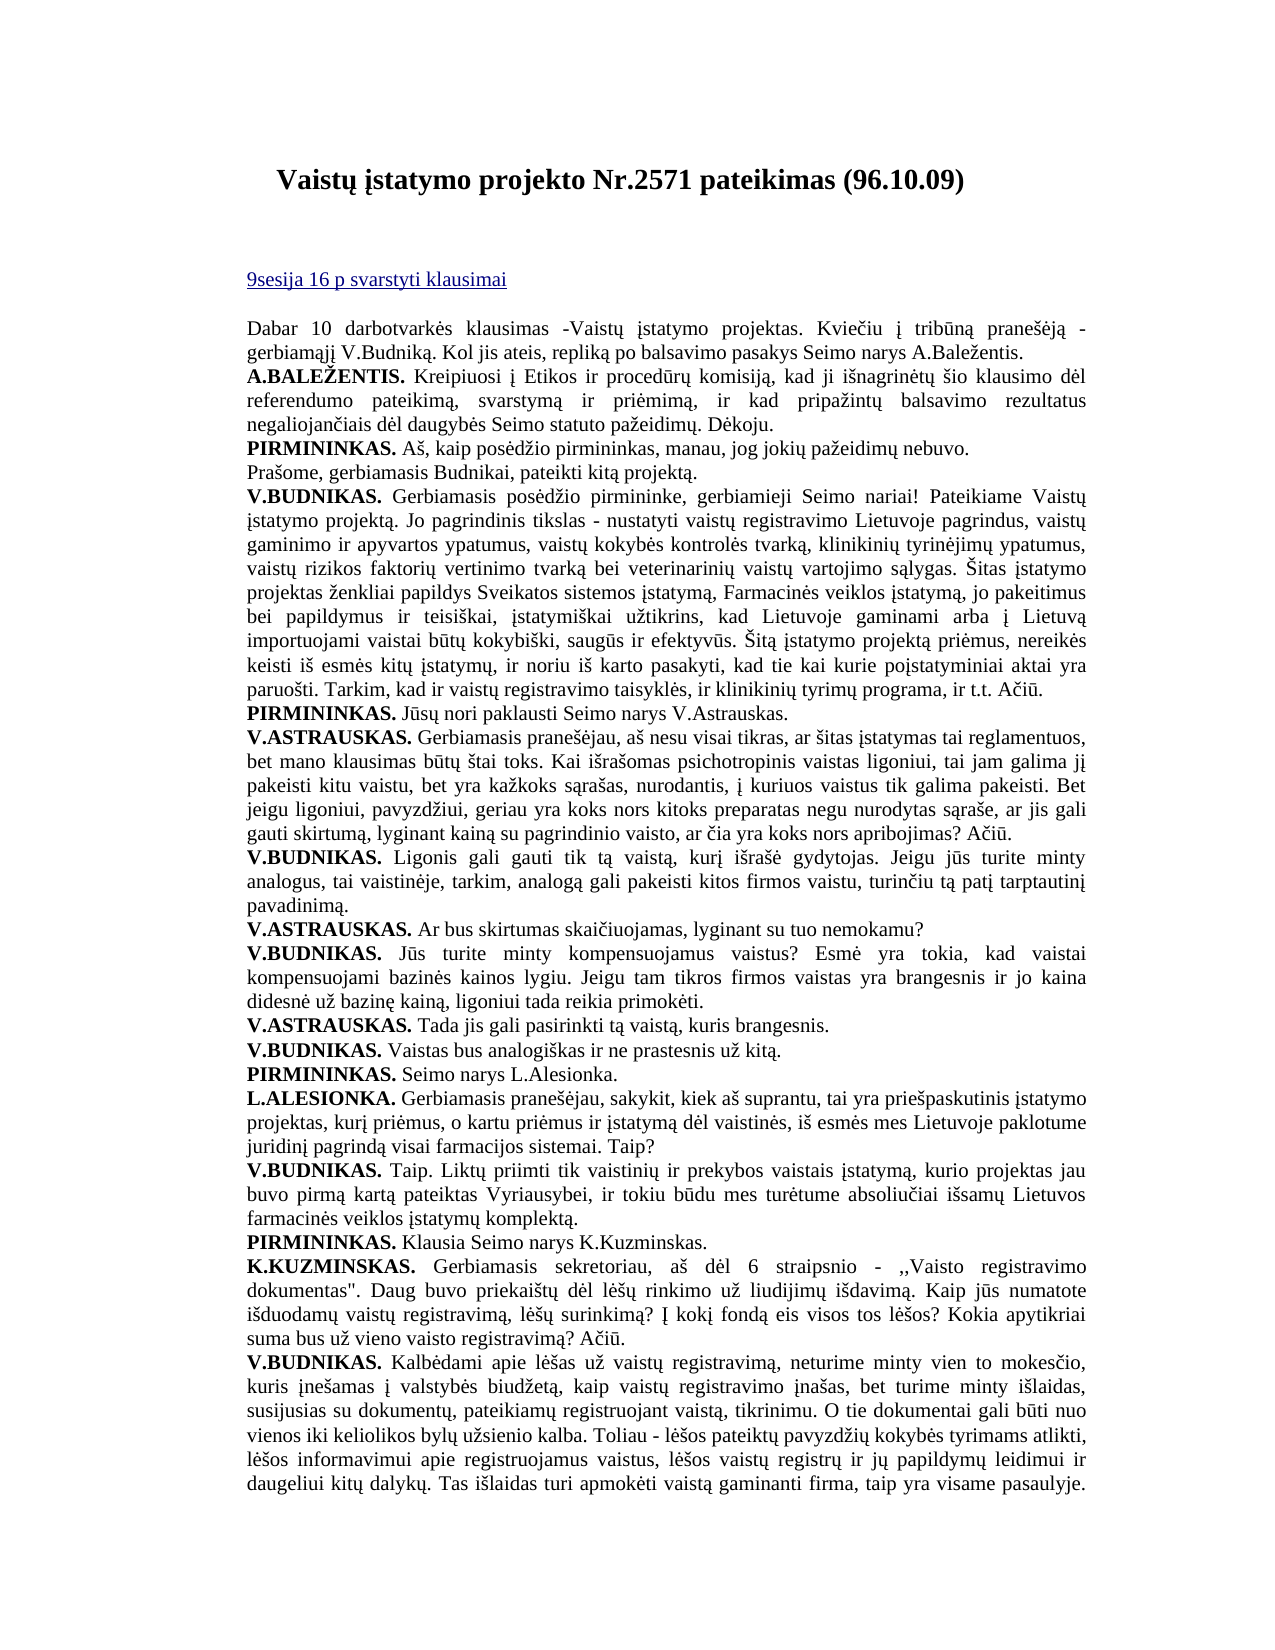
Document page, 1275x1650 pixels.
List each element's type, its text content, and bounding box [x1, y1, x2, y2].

text Dabar 10 darbotvarkės klausimas -Vaistų įstatymo projektas. Kviečiu į tribūną pranešėją - gerbiamąjį V.Budniką. Kol jis ateis, repliką po balsavimo pasakys Seimo narys A.Baležentis. [247, 316, 1087, 364]
text V.BUDNIKAS. Vaistas bus analogiškas ir ne prastesnis už kitą. [247, 1037, 1087, 1062]
text V.ASTRAUSKAS. Tada jis gali pasirinkti tą vaistą, kuris brangesnis. [247, 1013, 1087, 1037]
text A.BALEŽENTIS. Kreipiuosi į Etikos ir procedūrų komisiją, kad ji išnagrinėtų šio klausimo dėl referendumo pateikimą, svarstymą ir priėmimą, ir kad pripažintų balsavimo rezultatus negaliojančiais dėl daugybės Seimo statuto pažeidimų. Dėkoju. [247, 364, 1087, 436]
text PIRMININKAS. Jūsų nori paklausti Seimo narys V.Astrauskas. [247, 701, 1087, 725]
text V.ASTRAUSKAS. Gerbiamasis pranešėjau, aš nesu visai tikras, ar šitas įstatymas tai reglamentuos, bet mano klausimas būtų štai toks. Kai išrašomas psichotropinis vaistas ligoniui, tai jam galima jį pakeisti kitu vaistu, bet yra kažkoks sąrašas, nurodantis, į kuriuos vaistus tik galima pakeisti. Bet jeigu ligoniui, pavyzdžiui, geriau yra koks nors kitoks preparatas negu nurodytas sąraše, ar jis gali gauti skirtumą, lyginant kainą su pagrindinio vaisto, ar čia yra koks nors apribojimas? Ačiū. [247, 725, 1087, 845]
text V.BUDNIKAS. Kalbėdami apie lėšas už vaistų registravimą, neturime minty vien to mokesčio, kuris įnešamas į valstybės biudžetą, kaip vaistų registravimo įnašas, bet turime minty išlaidas, susijusias su dokumentų, pateikiamų registruojant vaistą, tikrinimu. O tie dokumentai gali būti nuo vienos iki keliolikos bylų užsienio kalba. Toliau - lėšos pateiktų pavyzdžių kokybės tyrimams atlikti, lėšos informavimui apie registruojamus vaistus, lėšos vaistų registrų ir jų papildymų leidimui ir daugeliui kitų dalykų. Tas išlaidas turi apmokėti vaistą gaminanti firma, taip yra visame pasaulyje. [247, 1350, 1087, 1495]
text V.BUDNIKAS. Jūs turite minty kompensuojamus vaistus? Esmė yra tokia, kad vaistai kompensuojami bazinės kainos lygiu. Jeigu tam tikros firmos vaistas yra brangesnis ir jo kaina didesnė už bazinę kainą, ligoniui tada reikia primokėti. [247, 941, 1087, 1013]
text K.KUZMINSKAS. Gerbiamasis sekretoriau, aš dėl 6 straipsnio - ,,Vaisto registravimo dokumentas". Daug buvo priekaištų dėl lėšų rinkimo už liudijimų išdavimą. Kaip jūs numatote išduodamų vaistų registravimą, lėšų surinkimą? Į kokį fondą eis visos tos lėšos? Kokia apytikriai suma bus už vieno vaisto registravimą? Ačiū. [247, 1254, 1087, 1350]
text PIRMININKAS. Seimo narys L.Alesionka. [247, 1062, 1087, 1086]
text Prašome, gerbiamasis Budnikai, pateikti kitą projektą. [247, 460, 1087, 484]
text V.ASTRAUSKAS. Ar bus skirtumas skaičiuojamas, lyginant su tuo nemokamu? [247, 917, 1087, 941]
text L.ALESIONKA. Gerbiamasis pranešėjau, sakykit, kiek aš suprantu, tai yra priešpaskutinis įstatymo projektas, kurį priėmus, o kartu priėmus ir įstatymą dėl vaistinės, iš esmės mes Lietuvoje paklotume juridinį pagrindą visai farmacijos sistemai. Taip? [247, 1086, 1087, 1158]
text V.BUDNIKAS. Gerbiamasis posėdžio pirmininke, gerbiamieji Seimo nariai! Pateikiame Vaistų įstatymo projektą. Jo pagrindinis tikslas - nustatyti vaistų registravimo Lietuvoje pagrindus, vaistų gaminimo ir apyvartos ypatumus, vaistų kokybės kontrolės tvarką, klinikinių tyrinėjimų ypatumus, vaistų rizikos faktorių vertinimo tvarką bei veterinarinių vaistų vartojimo sąlygas. Šitas įstatymo projektas ženkliai papildys Sveikatos sistemos įstatymą, Farmacinės veiklos įstatymą, jo pakeitimus bei papildymus ir teisiškai, įstatymiškai užtikrins, kad Lietuvoje gaminami arba į Lietuvą importuojami vaistai būtų kokybiški, saugūs ir efektyvūs. Šitą įstatymo projektą priėmus, nereikės keisti iš esmės kitų įstatymų, ir noriu iš karto pasakyti, kad tie kai kurie poįstatyminiai aktai yra paruošti. Tarkim, kad ir vaistų registravimo taisyklės, ir klinikinių tyrimų programa, ir t.t. Ačiū. [247, 484, 1087, 701]
text Vaistų įstatymo projekto Nr.2571 pateikimas (96.10.09) [247, 162, 1087, 196]
text PIRMININKAS. Aš, kaip posėdžio pirmininkas, manau, jog jokių pažeidimų nebuvo. [247, 436, 1087, 460]
text V.BUDNIKAS. Taip. Liktų priimti tik vaistinių ir prekybos vaistais įstatymą, kurio projektas jau buvo pirmą kartą pateiktas Vyriausybei, ir tokiu būdu mes turėtume absoliučiai išsamų Lietuvos farmacinės veiklos įstatymų komplektą. [247, 1158, 1087, 1230]
text PIRMININKAS. Klausia Seimo narys K.Kuzminskas. [247, 1230, 1087, 1254]
text 9sesija 16 p svarstyti klausimai [247, 267, 1087, 291]
text V.BUDNIKAS. Ligonis gali gauti tik tą vaistą, kurį išrašė gydytojas. Jeigu jūs turite minty analogus, tai vaistinėje, tarkim, analogą gali pakeisti kitos firmos vaistu, turinčiu tą patį tarptautinį pavadinimą. [247, 845, 1087, 917]
